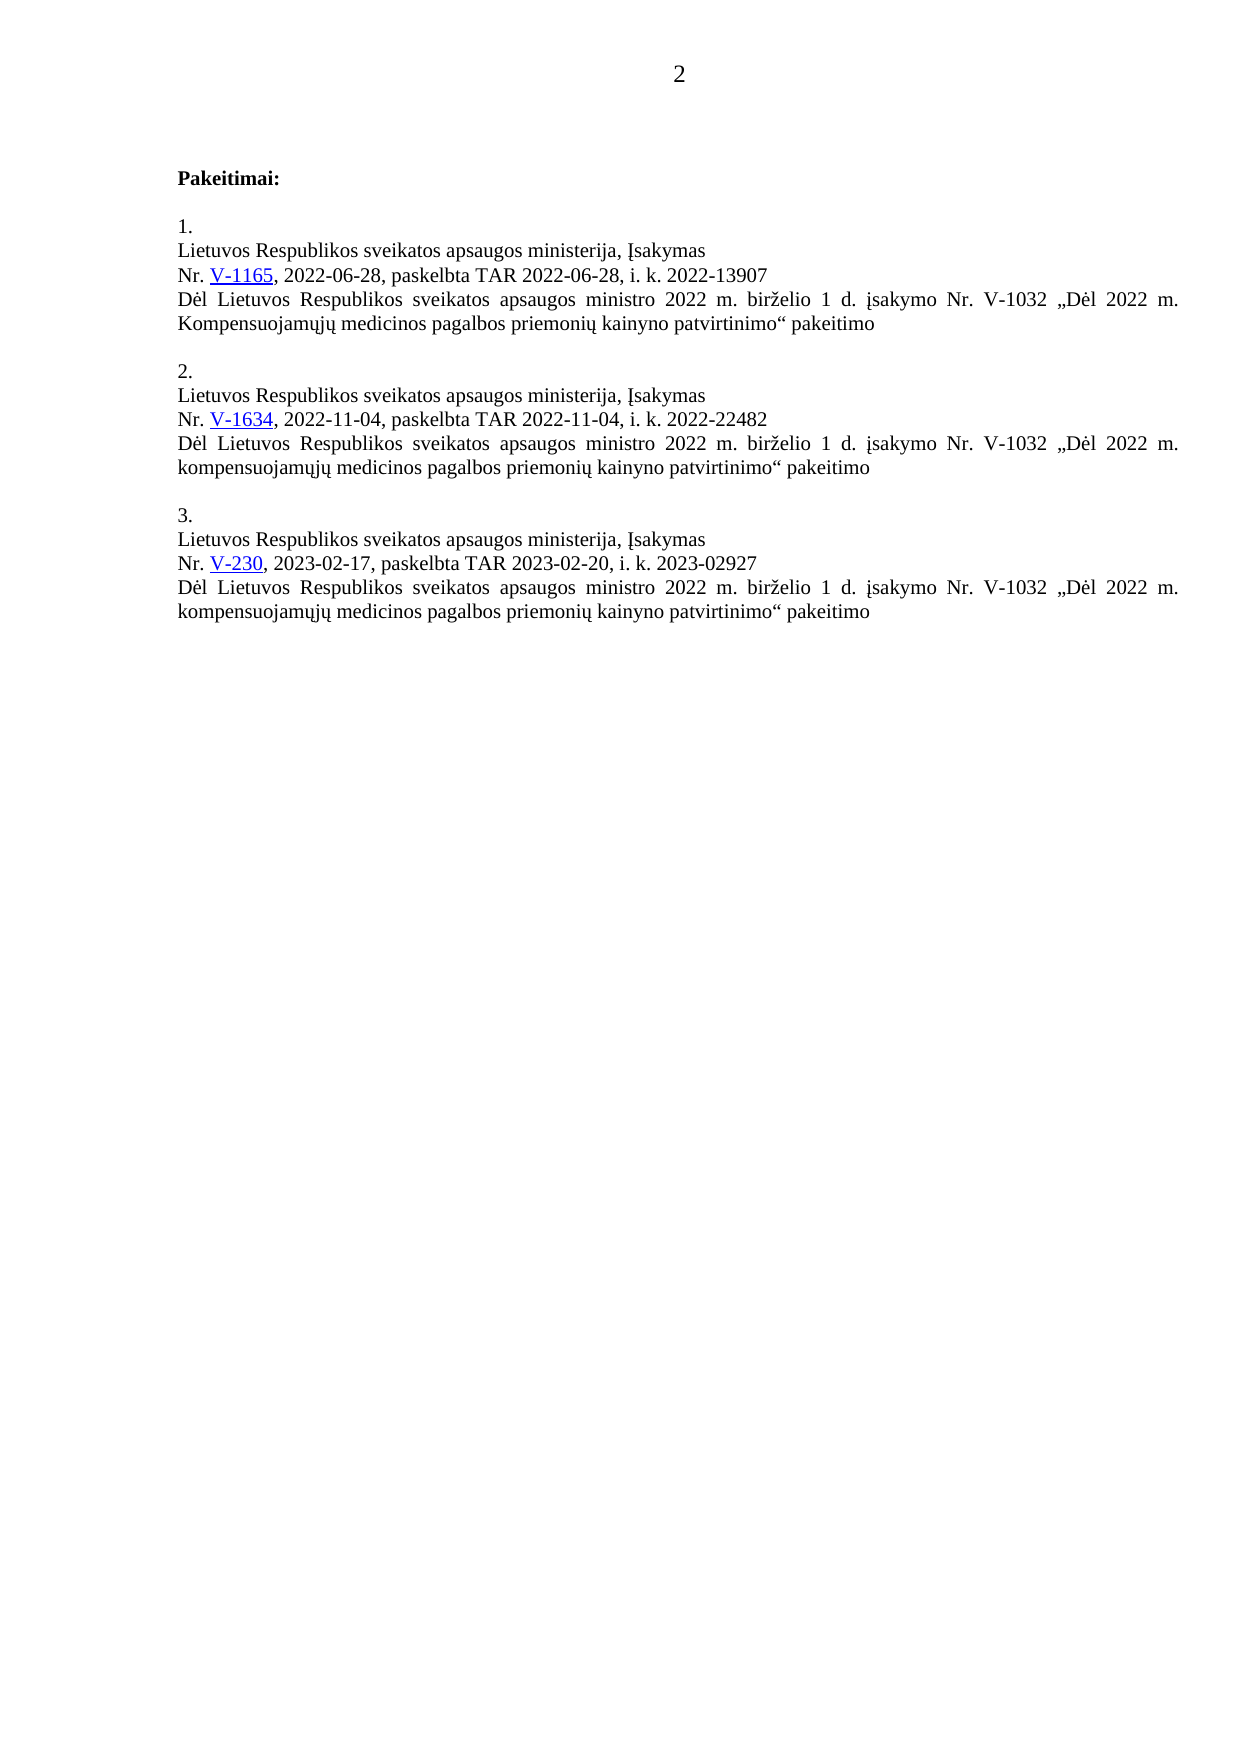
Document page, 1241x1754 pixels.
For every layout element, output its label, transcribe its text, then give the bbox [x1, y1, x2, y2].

text Pakeitimai: [177, 166, 1181, 190]
text 2. [177, 359, 1181, 383]
text 1. [177, 214, 1181, 238]
text Nr. V-1634, 2022-11-04, paskelbta TAR 2022-11-04, i. k. 2022-22482 [177, 407, 1181, 431]
text Dėl Lietuvos Respublikos sveikatos apsaugos ministro 2022 m. birželio 1 d. įsakymo Nr. V-1032 „Dėl 2022 m. kompensuojamųjų medicinos pagalbos priemonių kainyno patvirtinimo“ pakeitimo [177, 575, 1181, 623]
text Lietuvos Respublikos sveikatos apsaugos ministerija, Įsakymas [177, 527, 1181, 551]
text Lietuvos Respublikos sveikatos apsaugos ministerija, Įsakymas [177, 238, 1181, 262]
text Nr. V-230, 2023-02-17, paskelbta TAR 2023-02-20, i. k. 2023-02927 [177, 551, 1181, 575]
text Dėl Lietuvos Respublikos sveikatos apsaugos ministro 2022 m. birželio 1 d. įsakymo Nr. V-1032 „Dėl 2022 m. Kompensuojamųjų medicinos pagalbos priemonių kainyno patvirtinimo“ pakeitimo [177, 287, 1181, 335]
text Lietuvos Respublikos sveikatos apsaugos ministerija, Įsakymas [177, 383, 1181, 407]
text 3. [177, 503, 1181, 527]
text Nr. V-1165, 2022-06-28, paskelbta TAR 2022-06-28, i. k. 2022-13907 [177, 262, 1181, 287]
text Dėl Lietuvos Respublikos sveikatos apsaugos ministro 2022 m. birželio 1 d. įsakymo Nr. V-1032 „Dėl 2022 m. kompensuojamųjų medicinos pagalbos priemonių kainyno patvirtinimo“ pakeitimo [177, 431, 1181, 479]
